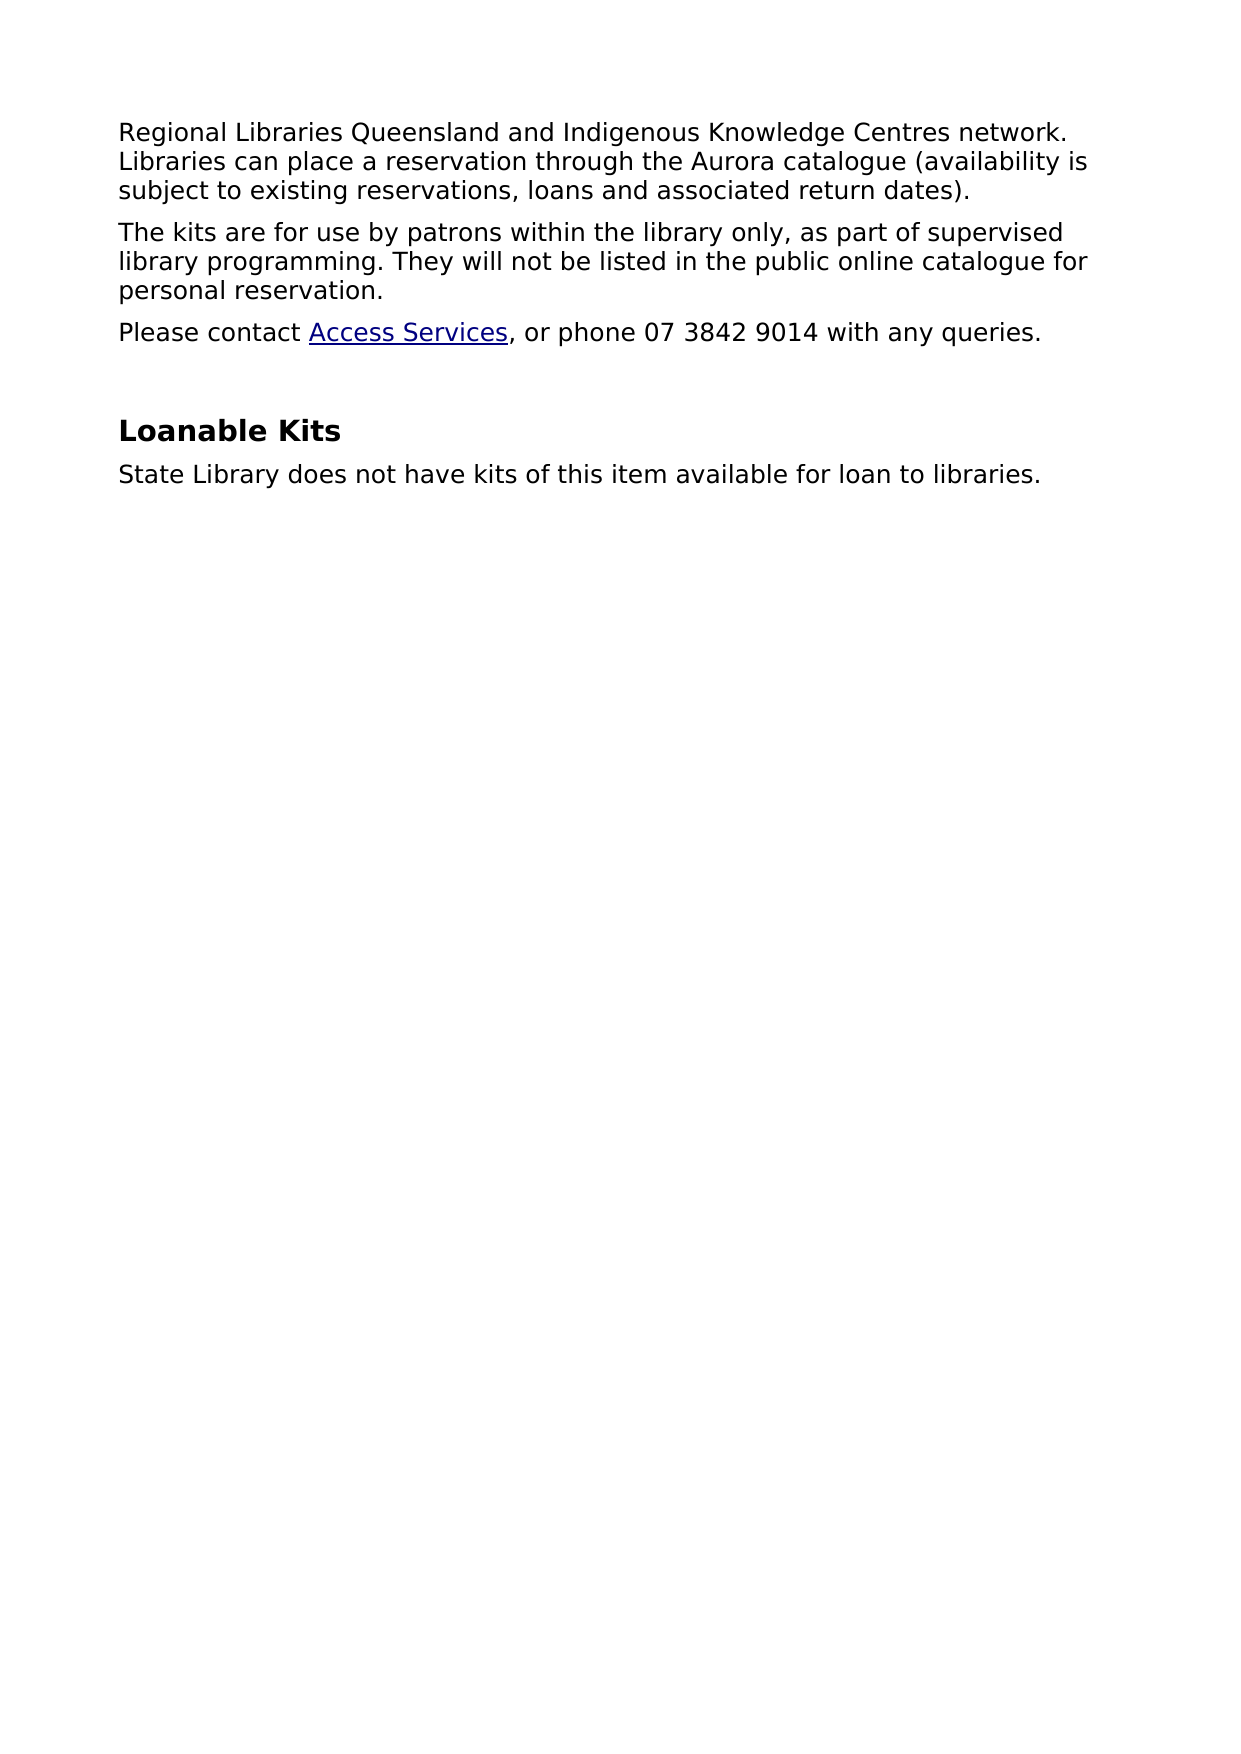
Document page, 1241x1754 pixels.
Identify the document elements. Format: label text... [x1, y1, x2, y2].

subtitle Loanable Kits [118, 414, 1122, 448]
text The kits are for use by patrons within the library only, as part of supervised library programming. They will not be listed in the public online catalogue for personal reservation. [118, 218, 1122, 306]
text Please contact Access Services, or phone 07 3842 9014 with any queries. [118, 318, 1122, 376]
text Regional Libraries Queensland and Indigenous Knowledge Centres network. Libraries can place a reservation through the Aurora catalogue (availability is subject to existing reservations, loans and associated return dates). [118, 118, 1122, 206]
text State Library does not have kits of this item available for loan to libraries. [118, 460, 1122, 489]
